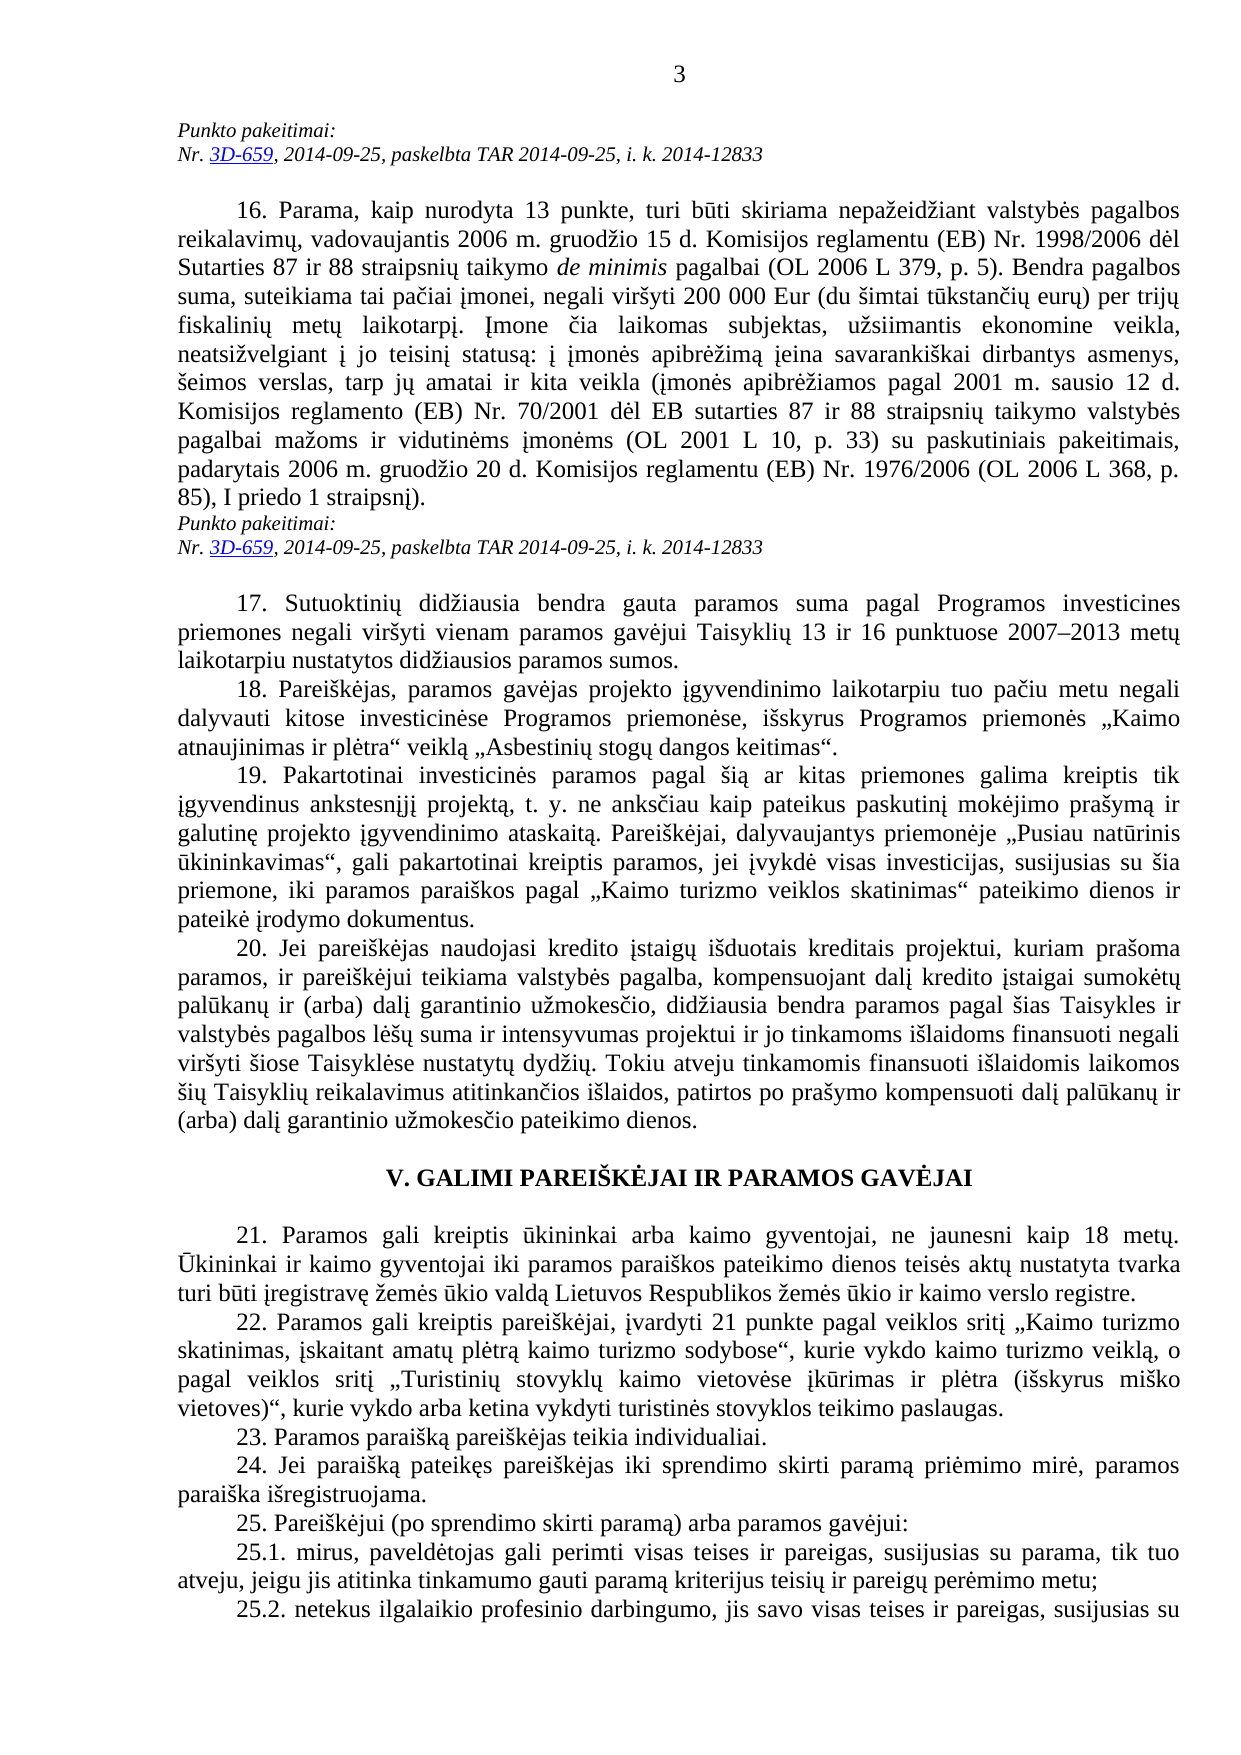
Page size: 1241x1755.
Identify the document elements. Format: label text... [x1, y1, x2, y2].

text 18. Pareiškėjas, paramos gavėjas projekto įgyvendinimo laikotarpiu tuo pačiu metu negali dalyvauti kitose investicinėse Programos priemonėse, išskyrus Programos priemonės „Kaimo atnaujinimas ir plėtra“ veiklą „Asbestinių stogų dangos keitimas“. [177, 674, 1181, 761]
text 24. Jei paraišką pateikęs pareiškėjas iki sprendimo skirti paramą priėmimo mirė, paramos paraiška išregistruojama. [177, 1451, 1181, 1508]
text 20. Jei pareiškėjas naudojasi kredito įstaigų išduotais kreditais projektui, kuriam prašoma paramos, ir pareiškėjui teikiama valstybės pagalba, kompensuojant dalį kredito įstaigai sumokėtų palūkanų ir (arba) dalį garantinio užmokesčio, didžiausia bendra paramos pagal šias Taisykles ir valstybės pagalbos lėšų suma ir intensyvumas projektui ir jo tinkamoms išlaidoms finansuoti negali viršyti šiose Taisyklėse nustatytų dydžių. Tokiu atveju tinkamomis finansuoti išlaidomis laikomos šių Taisyklių reikalavimus atitinkančios išlaidos, patirtos po prašymo kompensuoti dalį palūkanų ir (arba) dalį garantinio užmokesčio pateikimo dienos. [177, 933, 1181, 1134]
text V. GALIMI PAREIŠKĖJAI IR PARAMOS GAVĖJAI [177, 1163, 1181, 1192]
text 23. Paramos paraišką pareiškėjas teikia individualiai. [177, 1422, 1181, 1451]
text Punkto pakeitimai: [177, 118, 1181, 142]
text 22. Paramos gali kreiptis pareiškėjai, įvardyti 21 punkte pagal veiklos sritį „Kaimo turizmo skatinimas, įskaitant amatų plėtrą kaimo turizmo sodybose“, kurie vykdo kaimo turizmo veiklą, o pagal veiklos sritį „Turistinių stovyklų kaimo vietovėse įkūrimas ir plėtra (išskyrus miško vietoves)“, kurie vykdo arba ketina vykdyti turistinės stovyklos teikimo paslaugas. [177, 1307, 1181, 1422]
text Punkto pakeitimai: [177, 511, 1181, 535]
text 25.2. netekus ilgalaikio profesinio darbingumo, jis savo visas teises ir pareigas, susijusias su [177, 1594, 1181, 1623]
text 17. Sutuoktinių didžiausia bendra gauta paramos suma pagal Programos investicines priemones negali viršyti vienam paramos gavėjui Taisyklių 13 ir 16 punktuose 2007–2013 metų laikotarpiu nustatytos didžiausios paramos sumos. [177, 588, 1181, 674]
text 19. Pakartotinai investicinės paramos pagal šią ar kitas priemones galima kreiptis tik įgyvendinus ankstesnįjį projektą, t. y. ne anksčiau kaip pateikus paskutinį mokėjimo prašymą ir galutinę projekto įgyvendinimo ataskaitą. Pareiškėjai, dalyvaujantys priemonėje „Pusiau natūrinis ūkininkavimas“, gali pakartotinai kreiptis paramos, jei įvykdė visas investicijas, susijusias su šia priemone, iki paramos paraiškos pagal „Kaimo turizmo veiklos skatinimas“ pateikimo dienos ir pateikė įrodymo dokumentus. [177, 761, 1181, 933]
text Nr. 3D-659, 2014-09-25, paskelbta TAR 2014-09-25, i. k. 2014-12833 [177, 535, 1181, 559]
text 16. Parama, kaip nurodyta 13 punkte, turi būti skiriama nepažeidžiant valstybės pagalbos reikalavimų, vadovaujantis 2006 m. gruodžio 15 d. Komisijos reglamentu (EB) Nr. 1998/2006 dėl Sutarties 87 ir 88 straipsnių taikymo de minimis pagalbai (OL 2006 L 379, p. 5). Bendra pagalbos suma, suteikiama tai pačiai įmonei, negali viršyti 200 000 Eur (du šimtai tūkstančių eurų) per trijų fiskalinių metų laikotarpį. Įmone čia laikomas subjektas, užsiimantis ekonomine veikla, neatsižvelgiant į jo teisinį statusą: į įmonės apibrėžimą įeina savarankiškai dirbantys asmenys, šeimos verslas, tarp jų amatai ir kita veikla (įmonės apibrėžiamos pagal 2001 m. sausio 12 d. Komisijos reglamento (EB) Nr. 70/2001 dėl EB sutarties 87 ir 88 straipsnių taikymo valstybės pagalbai mažoms ir vidutinėms įmonėms (OL 2001 L 10, p. 33) su paskutiniais pakeitimais, padarytais 2006 m. gruodžio 20 d. Komisijos reglamentu (EB) Nr. 1976/2006 (OL 2006 L 368, p. 85), I priedo 1 straipsnį). [177, 195, 1181, 511]
text 25. Pareiškėjui (po sprendimo skirti paramą) arba paramos gavėjui: [177, 1508, 1181, 1537]
text 25.1. mirus, paveldėtojas gali perimti visas teises ir pareigas, susijusias su parama, tik tuo atveju, jeigu jis atitinka tinkamumo gauti paramą kriterijus teisių ir pareigų perėmimo metu; [177, 1537, 1181, 1594]
text 21. Paramos gali kreiptis ūkininkai arba kaimo gyventojai, ne jaunesni kaip 18 metų. Ūkininkai ir kaimo gyventojai iki paramos paraiškos pateikimo dienos teisės aktų nustatyta tvarka turi būti įregistravę žemės ūkio valdą Lietuvos Respublikos žemės ūkio ir kaimo verslo registre. [177, 1221, 1181, 1307]
text Nr. 3D-659, 2014-09-25, paskelbta TAR 2014-09-25, i. k. 2014-12833 [177, 142, 1181, 166]
